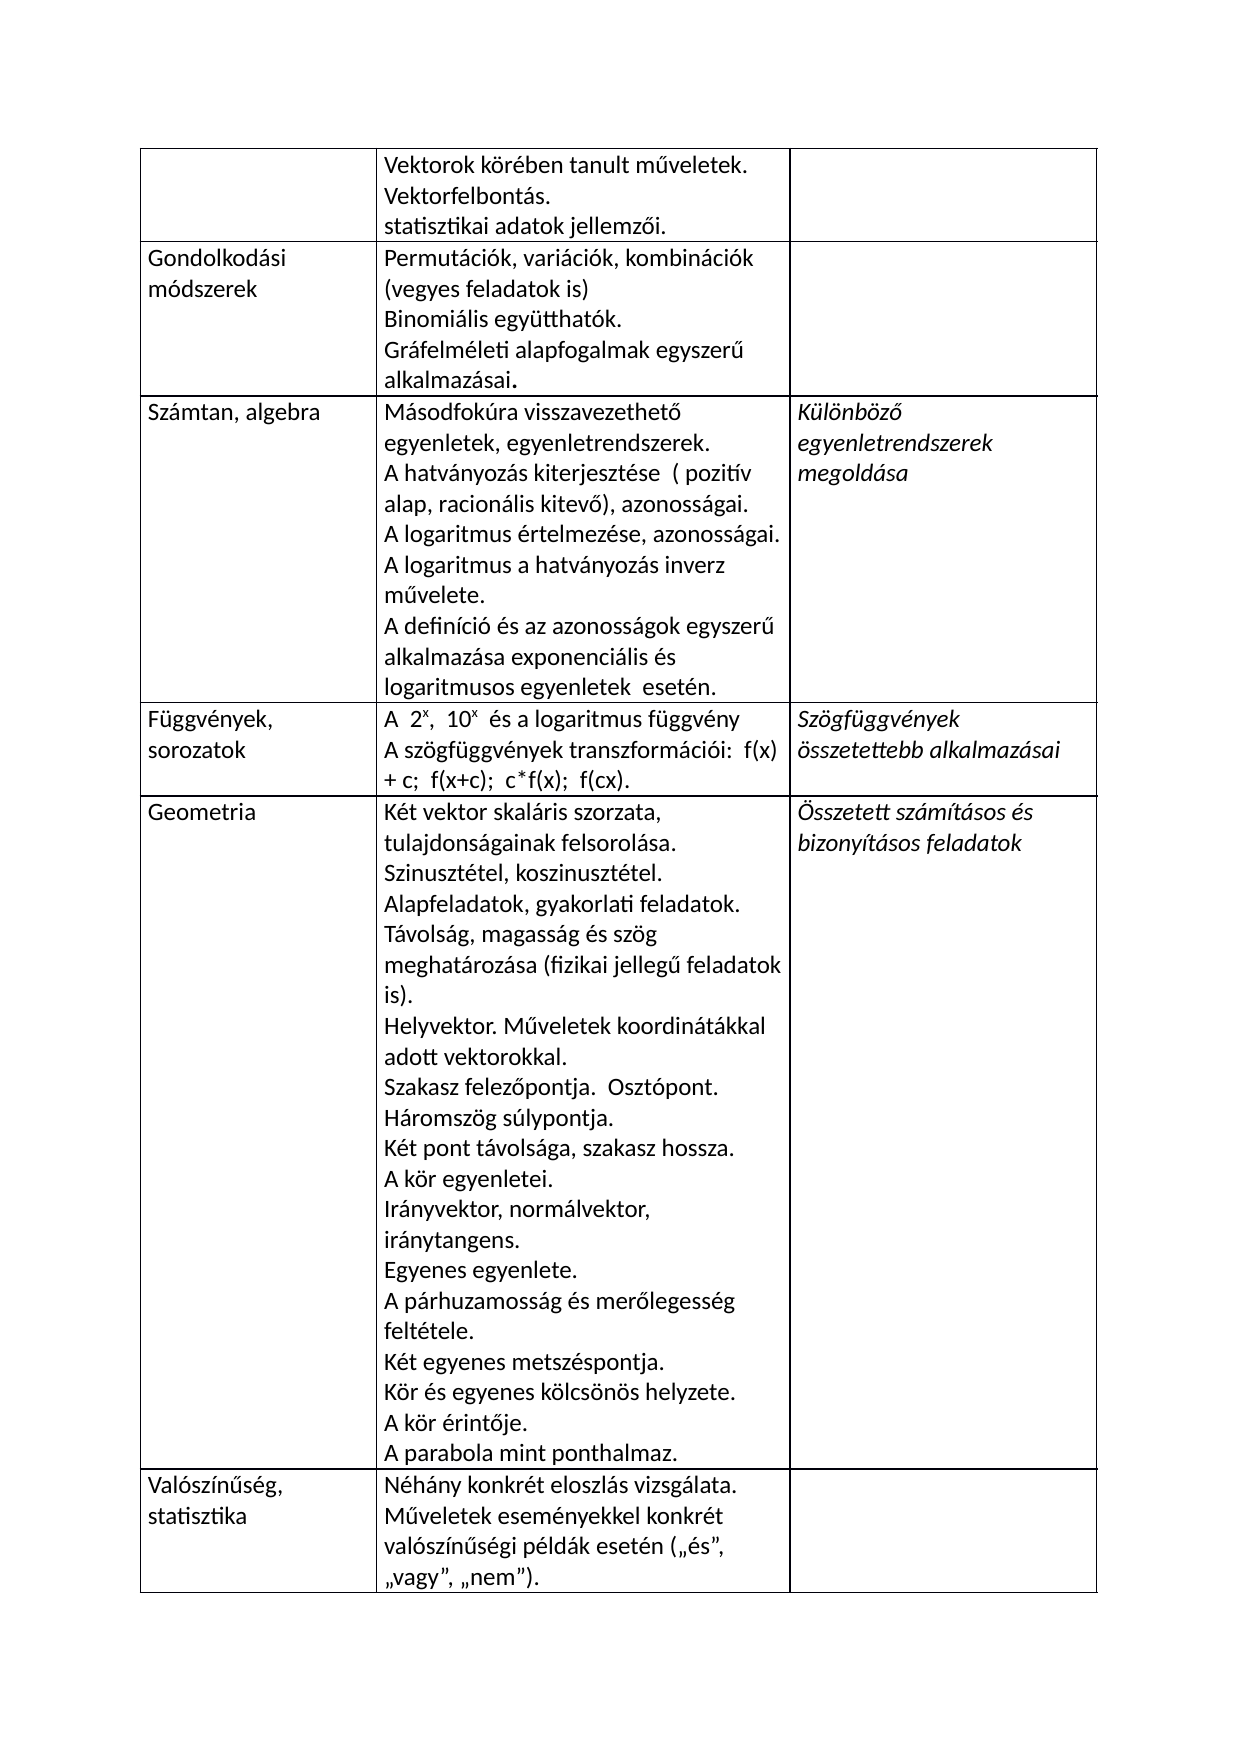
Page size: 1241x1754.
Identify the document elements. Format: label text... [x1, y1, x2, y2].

table_cell Függvények, sorozatok [141, 703, 376, 795]
table_cell Különböző egyenletrendszerek megoldása [791, 397, 1096, 702]
table_cell Számtan, algebra [141, 397, 376, 702]
table_cell A 2x, 10x és a logaritmus függvény A szögfüggvények transzformációi: f(x) + c; f(x+c); c*f(x); f(cx). [377, 703, 789, 795]
table_cell Összetett számításos és bizonyításos feladatok [791, 797, 1096, 1468]
table_cell Másodfokúra visszavezethető egyenletek, egyenletrendszerek. A hatványozás kiterjesztése ( pozitív alap, racionális kitevő), azonosságai. A logaritmus értelmezése, azonosságai. A logaritmus a hatványozás inverz művelete. A definíció és az azonosságok egyszerű alkalmazása exponenciális és logaritmusos egyenletek esetén. [377, 397, 789, 702]
table_cell Néhány konkrét eloszlás vizsgálata. Műveletek eseményekkel konkrét valószínűségi példák esetén („és”, „vagy”, „nem”). [377, 1470, 789, 1592]
table_cell Vektorok körében tanult műveletek. Vektorfelbontás. statisztikai adatok jellemzői. [377, 149, 789, 241]
table_cell Valószínűség, statisztika [141, 1470, 376, 1592]
table_cell [791, 149, 1096, 241]
table_cell Permutációk, variációk, kombinációk (vegyes feladatok is) Binomiális együtthatók. Gráfelméleti alapfogalmak egyszerű alkalmazásai. [377, 242, 789, 395]
table_cell [141, 149, 376, 241]
table_cell [791, 1470, 1096, 1592]
table_cell [791, 242, 1096, 395]
table_cell Szögfüggvények összetettebb alkalmazásai [791, 703, 1096, 795]
table_cell Két vektor skaláris szorzata, tulajdonságainak felsorolása. Szinusztétel, koszinusztétel. Alapfeladatok, gyakorlati feladatok. Távolság, magasság és szög meghatározása (fizikai jellegű feladatok is). Helyvektor. Műveletek koordinátákkal adott vektorokkal. Szakasz felezőpontja. Osztópont. Háromszög súlypontja. Két pont távolsága, szakasz hossza. A kör egyenletei. Irányvektor, normálvektor, iránytangens. Egyenes egyenlete. A párhuzamosság és merőlegesség feltétele. Két egyenes metszéspontja. Kör és egyenes kölcsönös helyzete. A kör érintője. A parabola mint ponthalmaz. [377, 797, 789, 1468]
table_cell Gondolkodási módszerek [141, 242, 376, 395]
table_cell Geometria [141, 797, 376, 1468]
